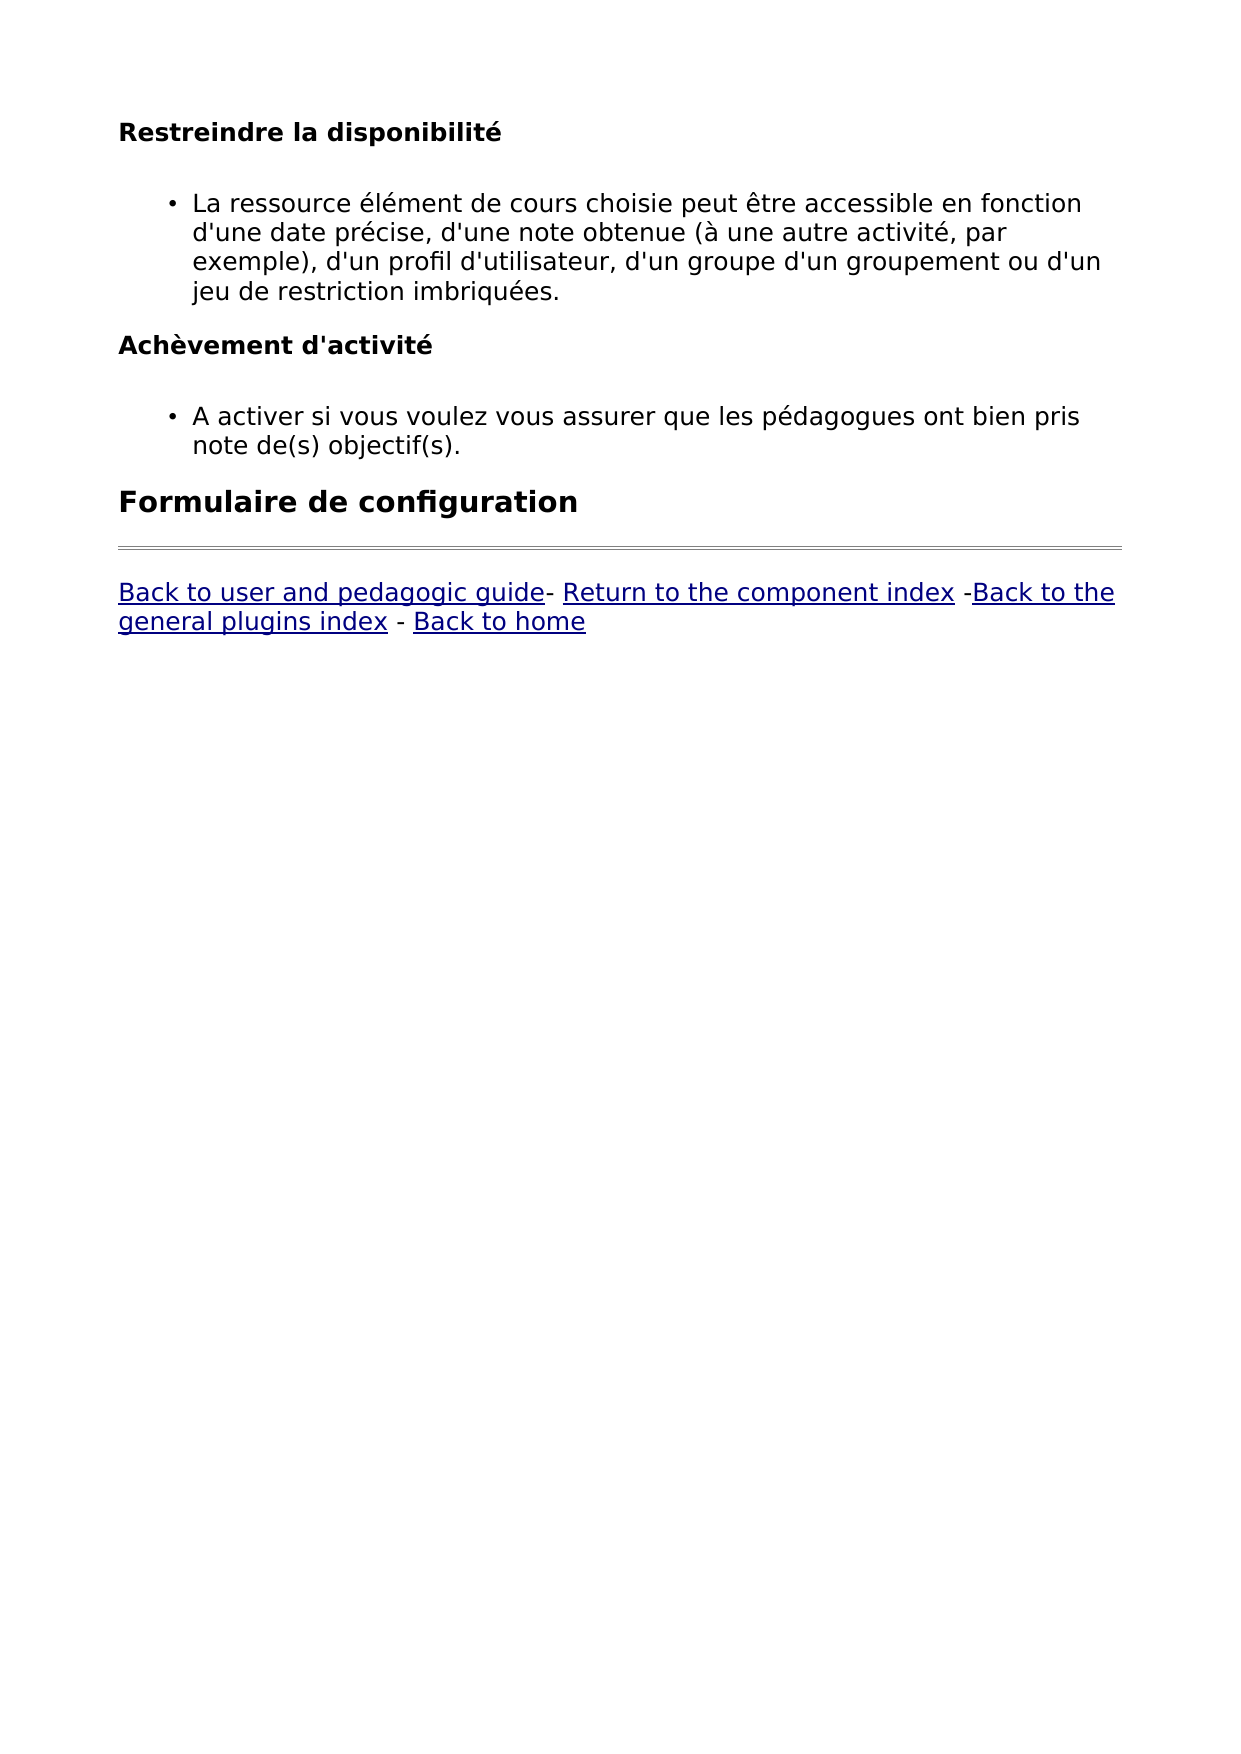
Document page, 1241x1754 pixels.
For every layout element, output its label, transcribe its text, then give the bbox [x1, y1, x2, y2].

subtitle Restreindre la disponibilité [118, 118, 1122, 147]
subtitle Formulaire de configuration [118, 485, 1122, 519]
list A activer si vous voulez vous assurer que les pédagogues ont bien pris note de(s) objectif(s). [177, 402, 1122, 460]
subtitle Achèvement d'activité [118, 331, 1122, 360]
text Back to user and pedagogic guide- Return to the component index -Back to the general plugins index - Back to home [118, 578, 1122, 637]
list La ressource élément de cours choisie peut être accessible en fonction d'une date précise, d'une note obtenue (à une autre activité, par exemple), d'un profil d'utilisateur, d'un groupe d'un groupement ou d'un jeu de restriction imbriquées. [177, 189, 1122, 306]
